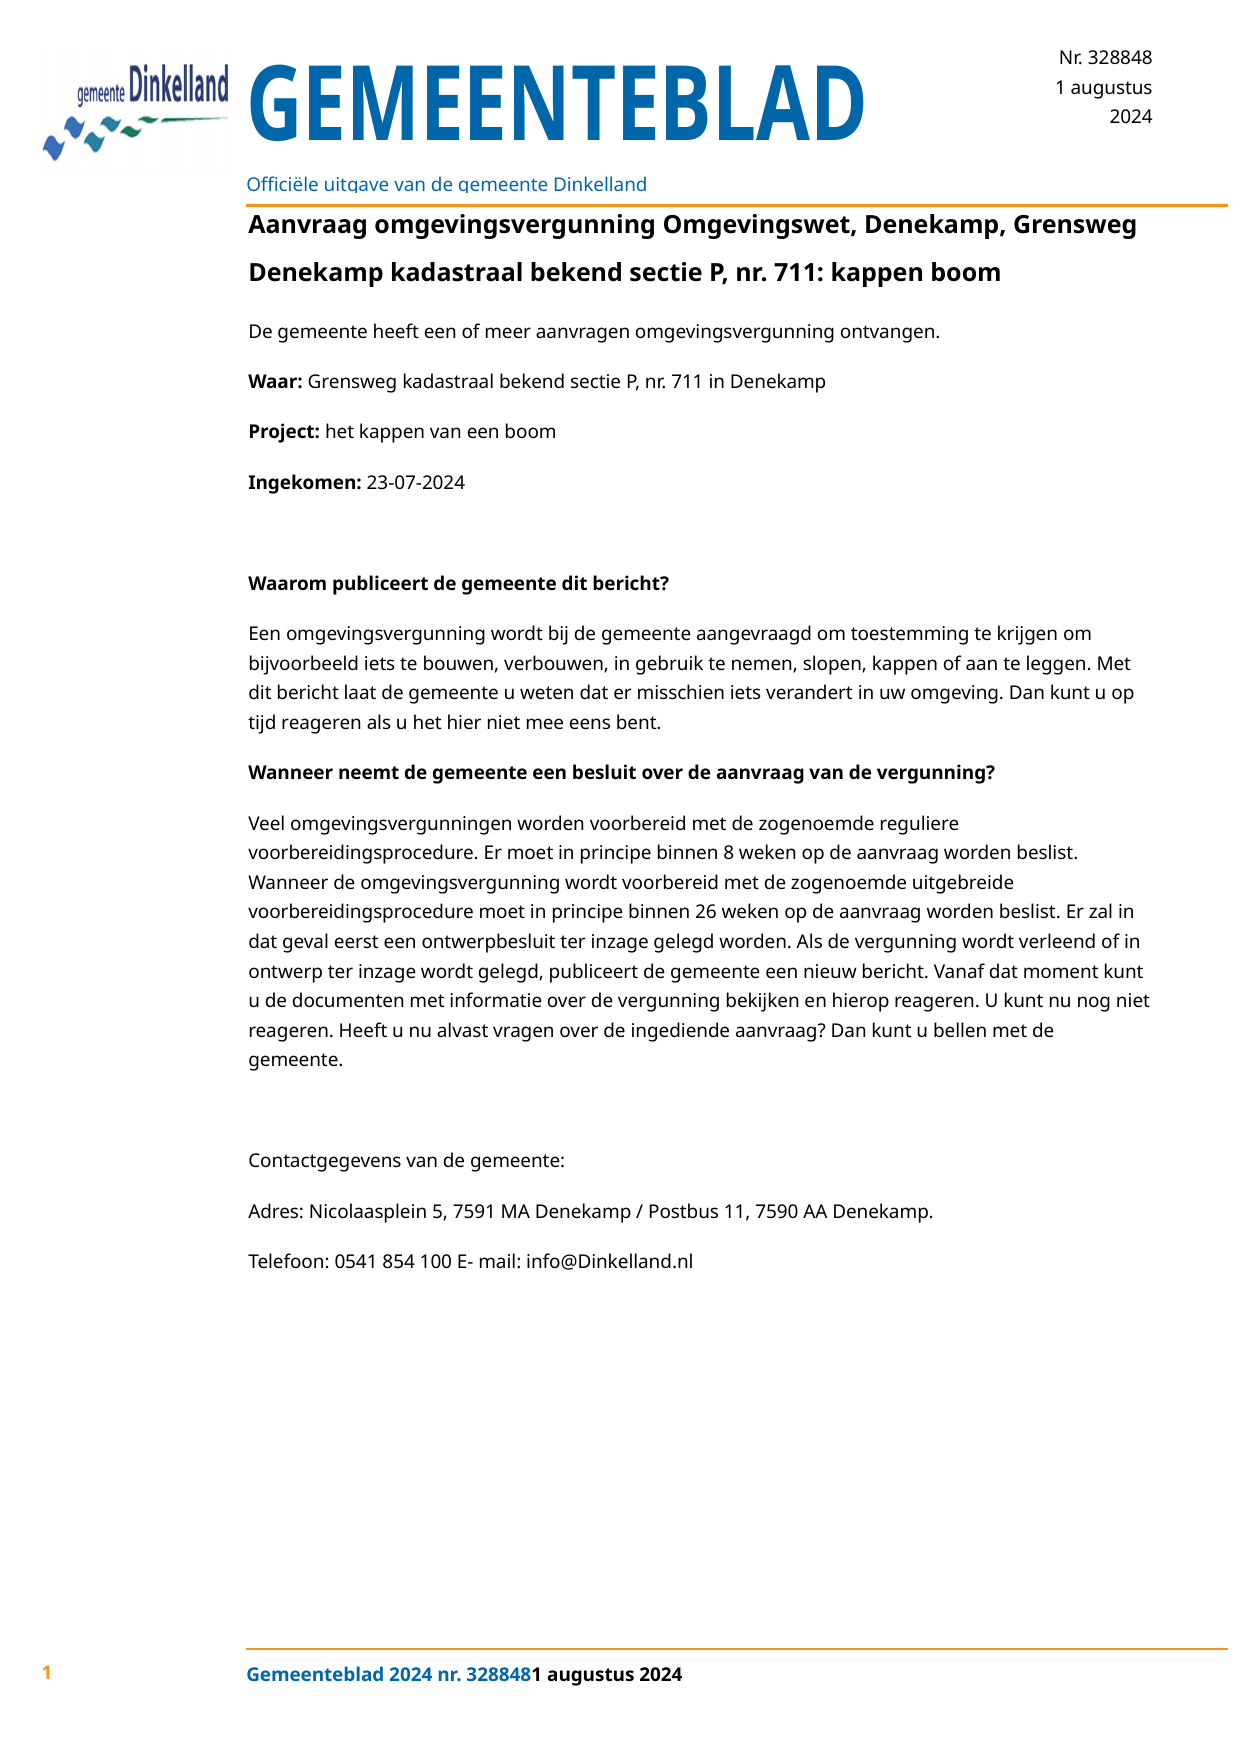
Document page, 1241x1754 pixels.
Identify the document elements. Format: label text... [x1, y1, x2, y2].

text De gemeente heeft een of meer aanvragen omgevingsvergunning ontvangen. [248, 318, 1152, 344]
text Waarom publiceert de gemeente dit bericht? [248, 570, 1152, 596]
text Project: het kappen van een boom [248, 419, 1152, 444]
text Ingekomen: 23-07-2024 [248, 469, 1152, 495]
text Veel omgevingsvergunningen worden voorbereid met de zogenoemde reguliere voorbereidingsprocedure. Er moet in principe binnen 8 weken op de aanvraag worden beslist. Wanneer de omgevingsvergunning wordt voorbereid met de zogenoemde uitgebreide voorbereidingsprocedure moet in principe binnen 26 weken op de aanvraag worden beslist. Er zal in dat geval eerst een ontwerpbesluit ter inzage gelegd worden. Als de vergunning wordt verleend of in ontwerp ter inzage wordt gelegd, publiceert de gemeente een nieuw bericht. Vanaf dat moment kunt u de documenten met informatie over de vergunning bekijken en hierop reageren. U kunt nu nog niet reageren. Heeft u nu alvast vragen over de ingediende aanvraag? Dan kunt u bellen met de gemeente. [248, 810, 1152, 1072]
text Waar: Grensweg kadastraal bekend sectie P, nr. 711 in Denekamp [248, 368, 1152, 394]
text Contactgegevens van de gemeente: [248, 1147, 1152, 1173]
text Wanneer neemt de gemeente een besluit over de aanvraag van de vergunning? [248, 759, 1152, 785]
text Adres: Nicolaasplein 5, 7591 MA Denekamp / Postbus 11, 7590 AA Denekamp. [248, 1198, 1152, 1224]
text Aanvraag omgevingsvergunning Omgevingswet, Denekamp, Grensweg Denekamp kadastraal bekend sectie P, nr. 711: kappen boom [248, 207, 1152, 288]
picture [41, 47, 231, 172]
text Een omgevingsvergunning wordt bij de gemeente aangevraagd om toestemming te krijgen om bijvoorbeeld iets te bouwen, verbouwen, in gebruik te nemen, slopen, kappen of aan te leggen. Met dit bericht laat de gemeente u weten dat er misschien iets verandert in uw omgeving. Dan kunt u op tijd reageren als u het hier niet mee eens bent. [248, 620, 1152, 735]
text Telefoon: 0541 854 100 E- mail: info@Dinkelland.nl [248, 1248, 1152, 1274]
